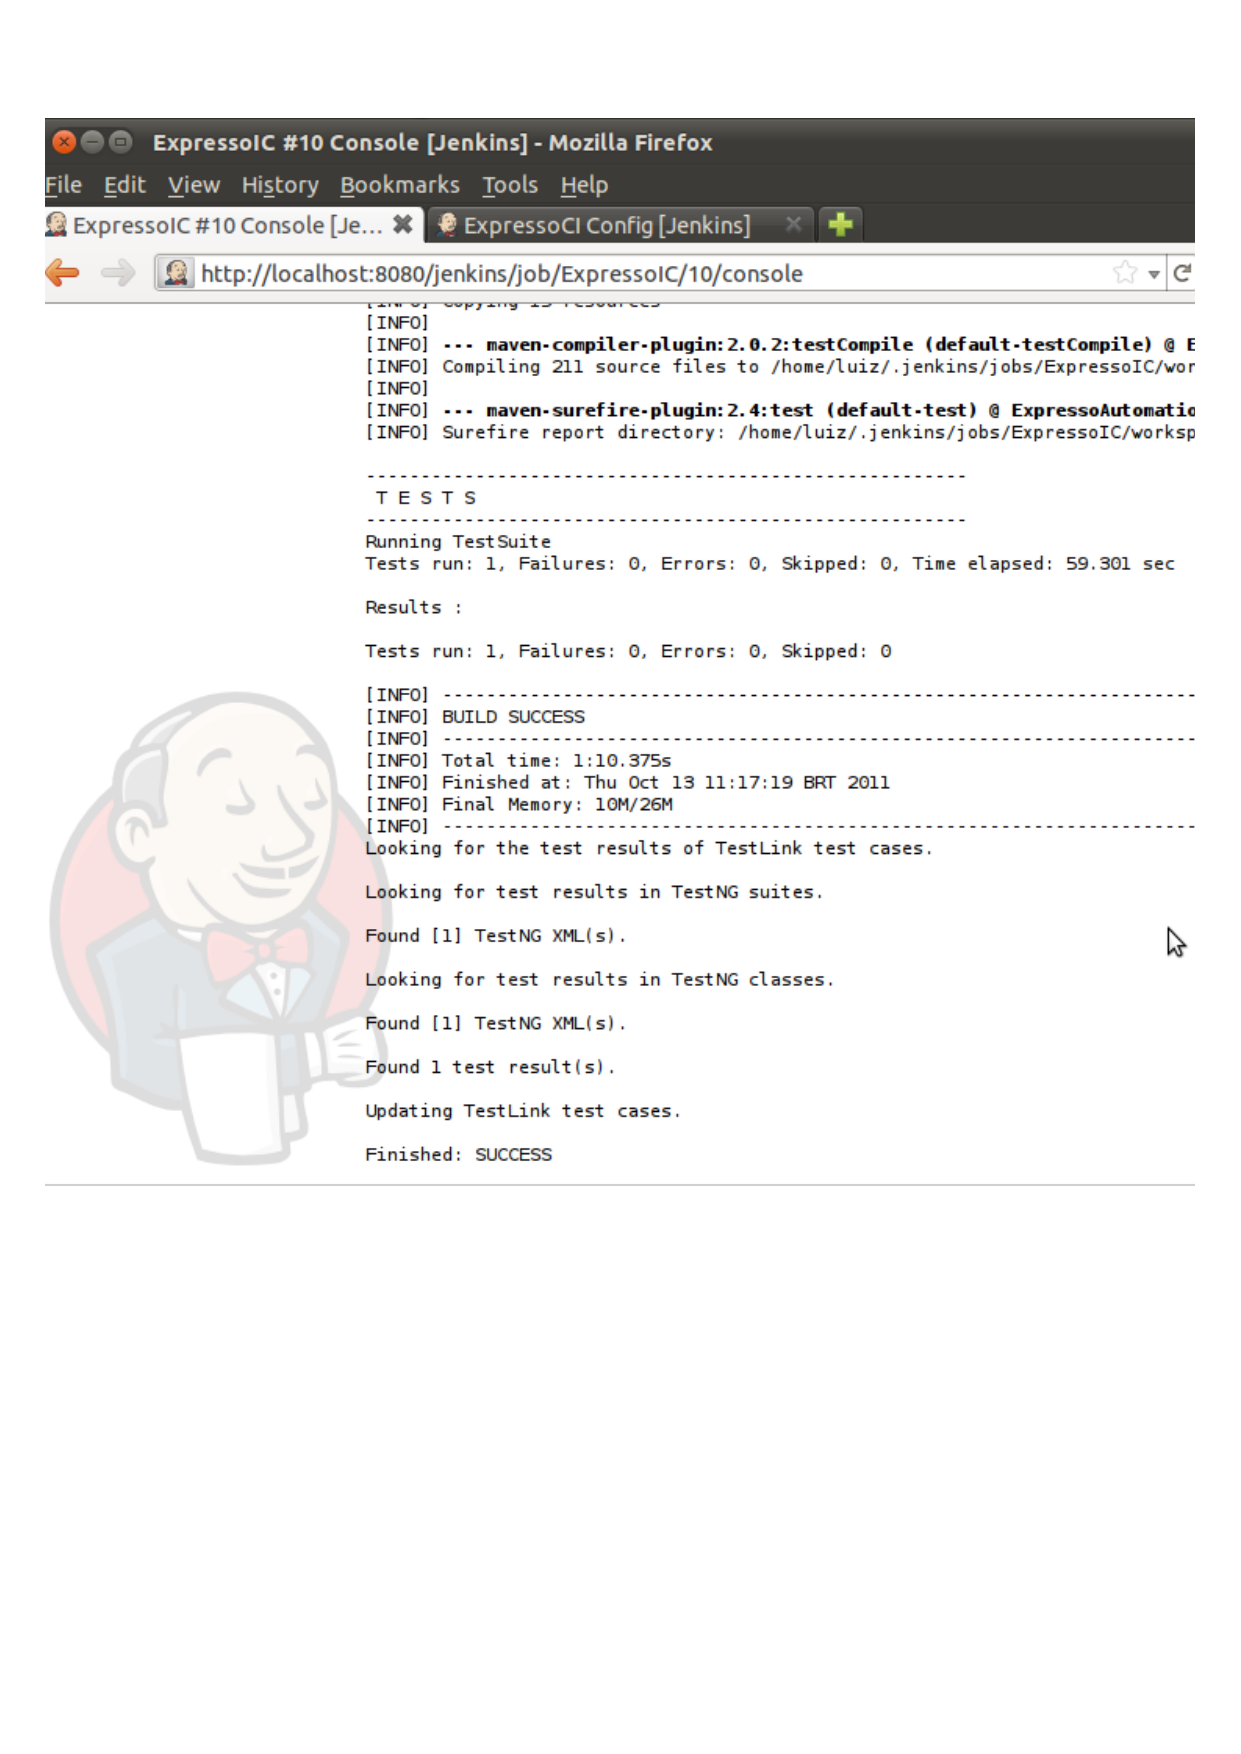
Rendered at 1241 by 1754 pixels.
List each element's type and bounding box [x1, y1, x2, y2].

picture [45, 118, 1195, 1197]
